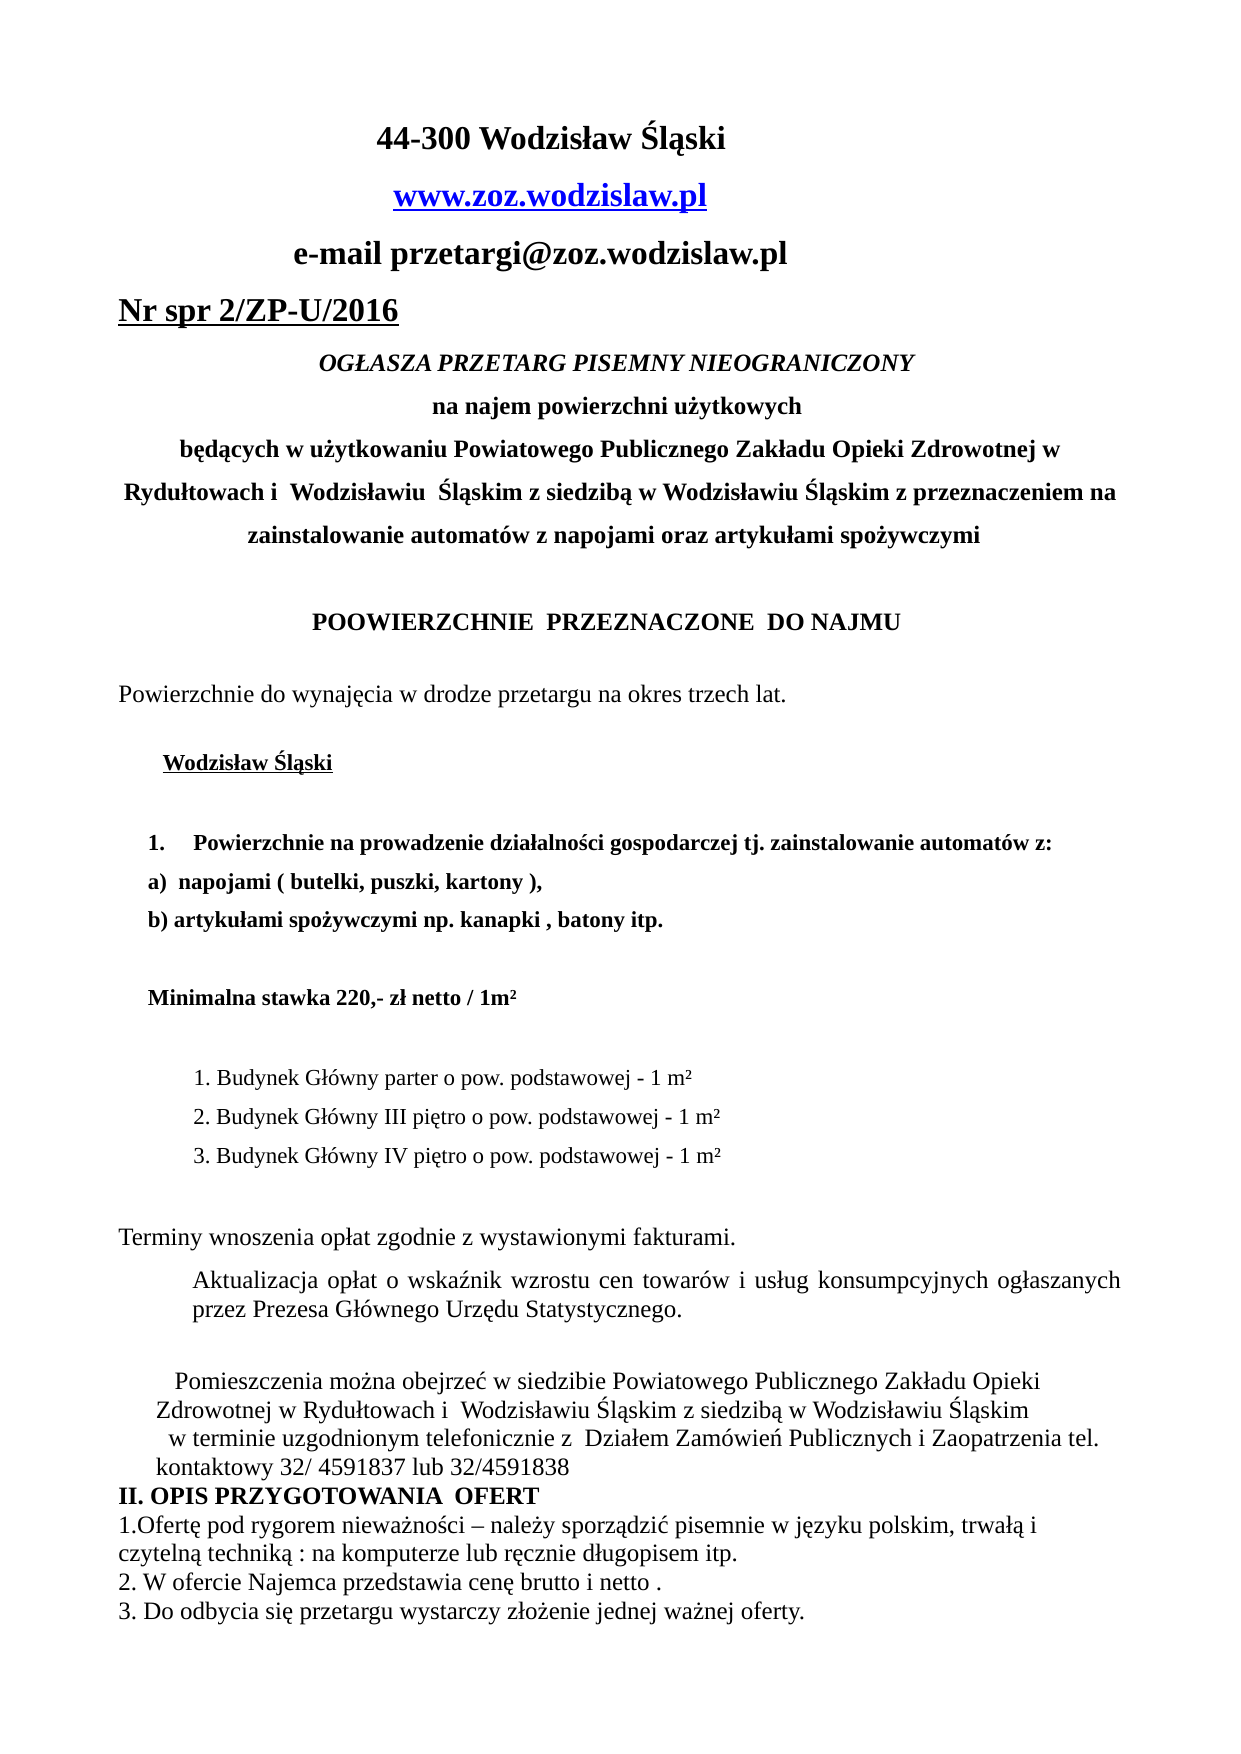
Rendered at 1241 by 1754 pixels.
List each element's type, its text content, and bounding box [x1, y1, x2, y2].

list Powierzchnie na prowadzenie działalności gospodarczej tj. zainstalowanie automatów z: [133, 829, 1122, 855]
text e-mail przetargi@zoz.wodzislaw.pl [118, 233, 1122, 271]
text Wodzisław Śląski [162, 749, 1122, 775]
text II. OPIS PRZYGOTOWANIA OFERT [118, 1481, 1122, 1510]
text 3. Budynek Główny IV piętro o pow. podstawowej - 1 m² [193, 1142, 1122, 1168]
text www.zoz.wodzislaw.pl [118, 176, 1122, 214]
text w terminie uzgodnionym telefonicznie z Działem Zamówień Publicznych i Zaopatrzenia tel. kontaktowy 32/ 4591837 lub 32/4591838 [156, 1423, 1122, 1481]
text Aktualizacja opłat o wskaźnik wzrostu cen towarów i usług konsumpcyjnych ogłaszanych przez Prezesa Głównego Urzędu Statystycznego. [192, 1265, 1122, 1323]
text Terminy wnoszenia opłat zgodnie z wystawionymi fakturami. [118, 1222, 1122, 1251]
text 2. W ofercie Najemca przedstawia cenę brutto i netto . [118, 1567, 1122, 1596]
text a) napojami ( butelki, puszki, kartony ), [133, 868, 1122, 894]
text 3. Do odbycia się przetargu wystarczy złożenie jednej ważnej oferty. [118, 1596, 1122, 1625]
text 2. Budynek Główny III piętro o pow. podstawowej - 1 m² [193, 1103, 1122, 1129]
text będących w użytkowaniu Powiatowego Publicznego Zakładu Opieki Zdrowotnej w Rydułtowach i Wodzisławiu Śląskim z siedzibą w Wodzisławiu Śląskim z przeznaczeniem na zainstalowanie automatów z napojami oraz artykułami spożywczymi [118, 434, 1122, 549]
text 44-300 Wodzisław Śląski [118, 118, 1122, 156]
text OGŁASZA PRZETARG PISEMNY NIEOGRANICZONY [118, 348, 1122, 377]
text Powierzchnie do wynajęcia w drodze przetargu na okres trzech lat. [118, 679, 1122, 707]
text 1.Ofertę pod rygorem nieważności – należy sporządzić pisemnie w języku polskim, trwałą i czytelną techniką : na komputerze lub ręcznie długopisem itp. [118, 1510, 1122, 1567]
text Nr spr 2/ZP-U/2016 [118, 291, 1122, 329]
text 1. Budynek Główny parter o pow. podstawowej - 1 m² [148, 1064, 1122, 1091]
text Pomieszczenia można obejrzeć w siedzibie Powiatowego Publicznego Zakładu Opieki Zdrowotnej w Rydułtowach i Wodzisławiu Śląskim z siedzibą w Wodzisławiu Śląskim [156, 1366, 1122, 1423]
text b) artykułami spożywczymi np. kanapki , batony itp. [133, 907, 1122, 933]
text Minimalna stawka 220,- zł netto / 1m² [133, 984, 1122, 1011]
text na najem powierzchni użytkowych [118, 391, 1122, 420]
text POOWIERZCHNIE PRZEZNACZONE DO NAJMU [118, 607, 1122, 636]
